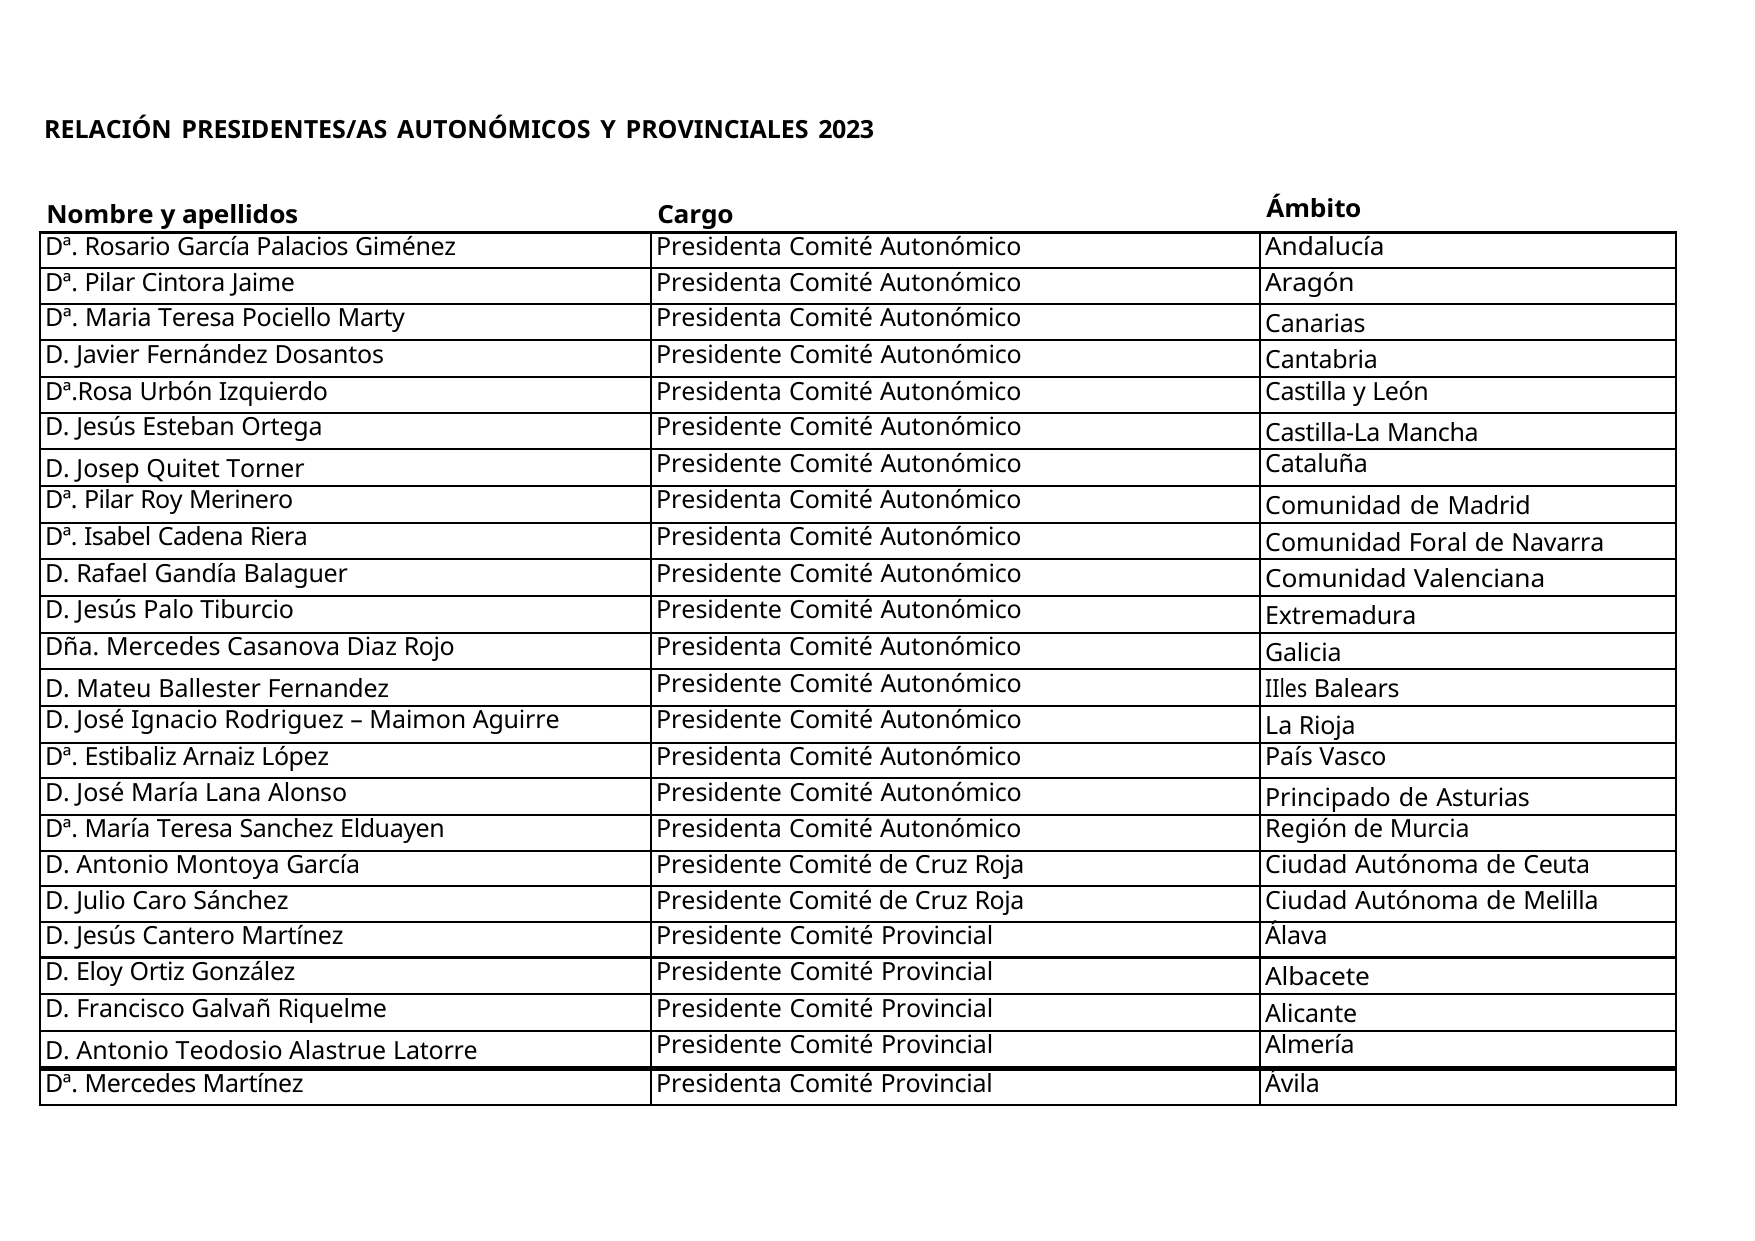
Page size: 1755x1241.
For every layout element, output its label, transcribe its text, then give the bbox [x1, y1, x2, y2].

table_cell Aragón [1261, 269, 1675, 303]
table_cell D. Julio Caro Sánchez [41, 887, 650, 921]
table_cell Presidente Comité Autonómico [652, 779, 1259, 814]
table_cell D. Jesús Cantero Martínez [41, 923, 650, 956]
table_cell D. Josep Quitet Torner [41, 450, 650, 485]
table_cell Andalucía [1261, 234, 1675, 267]
table_cell Presidenta Comité Autonómico [652, 816, 1259, 849]
table_cell Presidenta Comité Autonómico [652, 524, 1259, 558]
table_cell Presidente Comité de Cruz Roja [652, 852, 1259, 885]
table_cell Presidenta Comité Autonómico [652, 744, 1259, 777]
table_cell Castilla-La Mancha [1261, 414, 1675, 448]
table_cell IIles Balears [1261, 670, 1675, 705]
table_cell Presidente Comité Autonómico [652, 597, 1259, 632]
table_cell Presidenta Comité Autonómico [652, 305, 1259, 339]
table_cell País Vasco [1261, 744, 1675, 777]
table_cell Dª. Pilar Cintora Jaime [41, 269, 650, 303]
table_cell Principado de Asturias [1261, 779, 1675, 814]
table_cell D. Antonio Teodosio Alastrue Latorre [41, 1032, 650, 1066]
table_cell Alicante [1261, 995, 1675, 1030]
table_cell Cantabria [1261, 341, 1675, 376]
table_cell Comunidad de Madrid [1261, 487, 1675, 522]
table_cell D. Rafael Gandía Balaguer [41, 560, 650, 595]
table_cell Ciudad Autónoma de Ceuta [1261, 852, 1675, 885]
table_cell Almería [1261, 1032, 1675, 1066]
table_cell Comunidad Foral de Navarra [1261, 524, 1675, 558]
table_cell D. José Ignacio Rodriguez – Maimon Aguirre [41, 707, 650, 742]
table_cell Cataluña [1261, 450, 1675, 485]
table_cell Ciudad Autónoma de Melilla [1261, 887, 1675, 921]
table_cell D. Jesús Palo Tiburcio [41, 597, 650, 632]
table_cell Presidente Comité Autonómico [652, 670, 1259, 705]
table_cell D. Mateu Ballester Fernandez [41, 670, 650, 705]
table_cell D. Francisco Galvañ Riquelme [41, 995, 650, 1030]
table_cell Presidente Comité Provincial [652, 995, 1259, 1030]
table_cell Presidente Comité de Cruz Roja [652, 887, 1259, 921]
table_cell D. José María Lana Alonso [41, 779, 650, 814]
table_header Dª. Mercedes Martínez [41, 1071, 650, 1104]
table_cell Extremadura [1261, 597, 1675, 632]
table_cell Presidente Comité Provincial [652, 1032, 1259, 1066]
table_cell Presidente Comité Autonómico [652, 560, 1259, 595]
table_cell Presidenta Comité Autonómico [652, 378, 1259, 412]
table_cell D. Javier Fernández Dosantos [41, 341, 650, 376]
table_header Nombre y apellidos [40, 194, 651, 231]
table_header Ávila [1261, 1071, 1675, 1104]
table_cell La Rioja [1261, 707, 1675, 742]
table_cell Canarias [1261, 305, 1675, 339]
table_cell Dª.Rosa Urbón Izquierdo [41, 378, 650, 412]
table_header Ámbito [1260, 194, 1676, 231]
table_cell D. Jesús Esteban Ortega [41, 414, 650, 448]
table_cell Dª. Rosario García Palacios Giménez [41, 234, 650, 267]
table_cell Presidente Comité Autonómico [652, 707, 1259, 742]
table_cell Presidenta Comité Autonómico [652, 234, 1259, 267]
table_cell Presidenta Comité Autonómico [652, 487, 1259, 522]
table_cell Región de Murcia [1261, 816, 1675, 849]
table_cell Dª. Isabel Cadena Riera [41, 524, 650, 558]
table_cell Dª. Pilar Roy Merinero [41, 487, 650, 522]
table_cell D. Eloy Ortiz González [41, 959, 650, 993]
table_cell Presidenta Comité Autonómico [652, 634, 1259, 668]
table_cell Castilla y León [1261, 378, 1675, 412]
table_cell Presidente Comité Autonómico [652, 341, 1259, 376]
table_cell Dña. Mercedes Casanova Diaz Rojo [41, 634, 650, 668]
table_cell Presidente Comité Autonómico [652, 414, 1259, 448]
table_cell Presidente Comité Provincial [652, 923, 1259, 956]
table_cell Dª. María Teresa Sanchez Elduayen [41, 816, 650, 849]
table_cell Presidente Comité Autonómico [652, 450, 1259, 485]
text RELACIÓN PRESIDENTES/AS AUTONÓMICOS Y PROVINCIALES 2023 [44, 111, 1687, 145]
table_header Cargo [651, 194, 1260, 231]
table_cell Dª. Estibaliz Arnaiz López [41, 744, 650, 777]
table_cell Presidenta Comité Autonómico [652, 269, 1259, 303]
table_header Presidenta Comité Provincial [652, 1071, 1259, 1104]
table_cell Presidente Comité Provincial [652, 959, 1259, 993]
table_cell Comunidad Valenciana [1261, 560, 1675, 595]
table_cell Dª. Maria Teresa Pociello Marty [41, 305, 650, 339]
table_cell Albacete [1261, 959, 1675, 993]
table_cell Galicia [1261, 634, 1675, 668]
table_cell Álava [1261, 923, 1675, 956]
table_cell D. Antonio Montoya García [41, 852, 650, 885]
